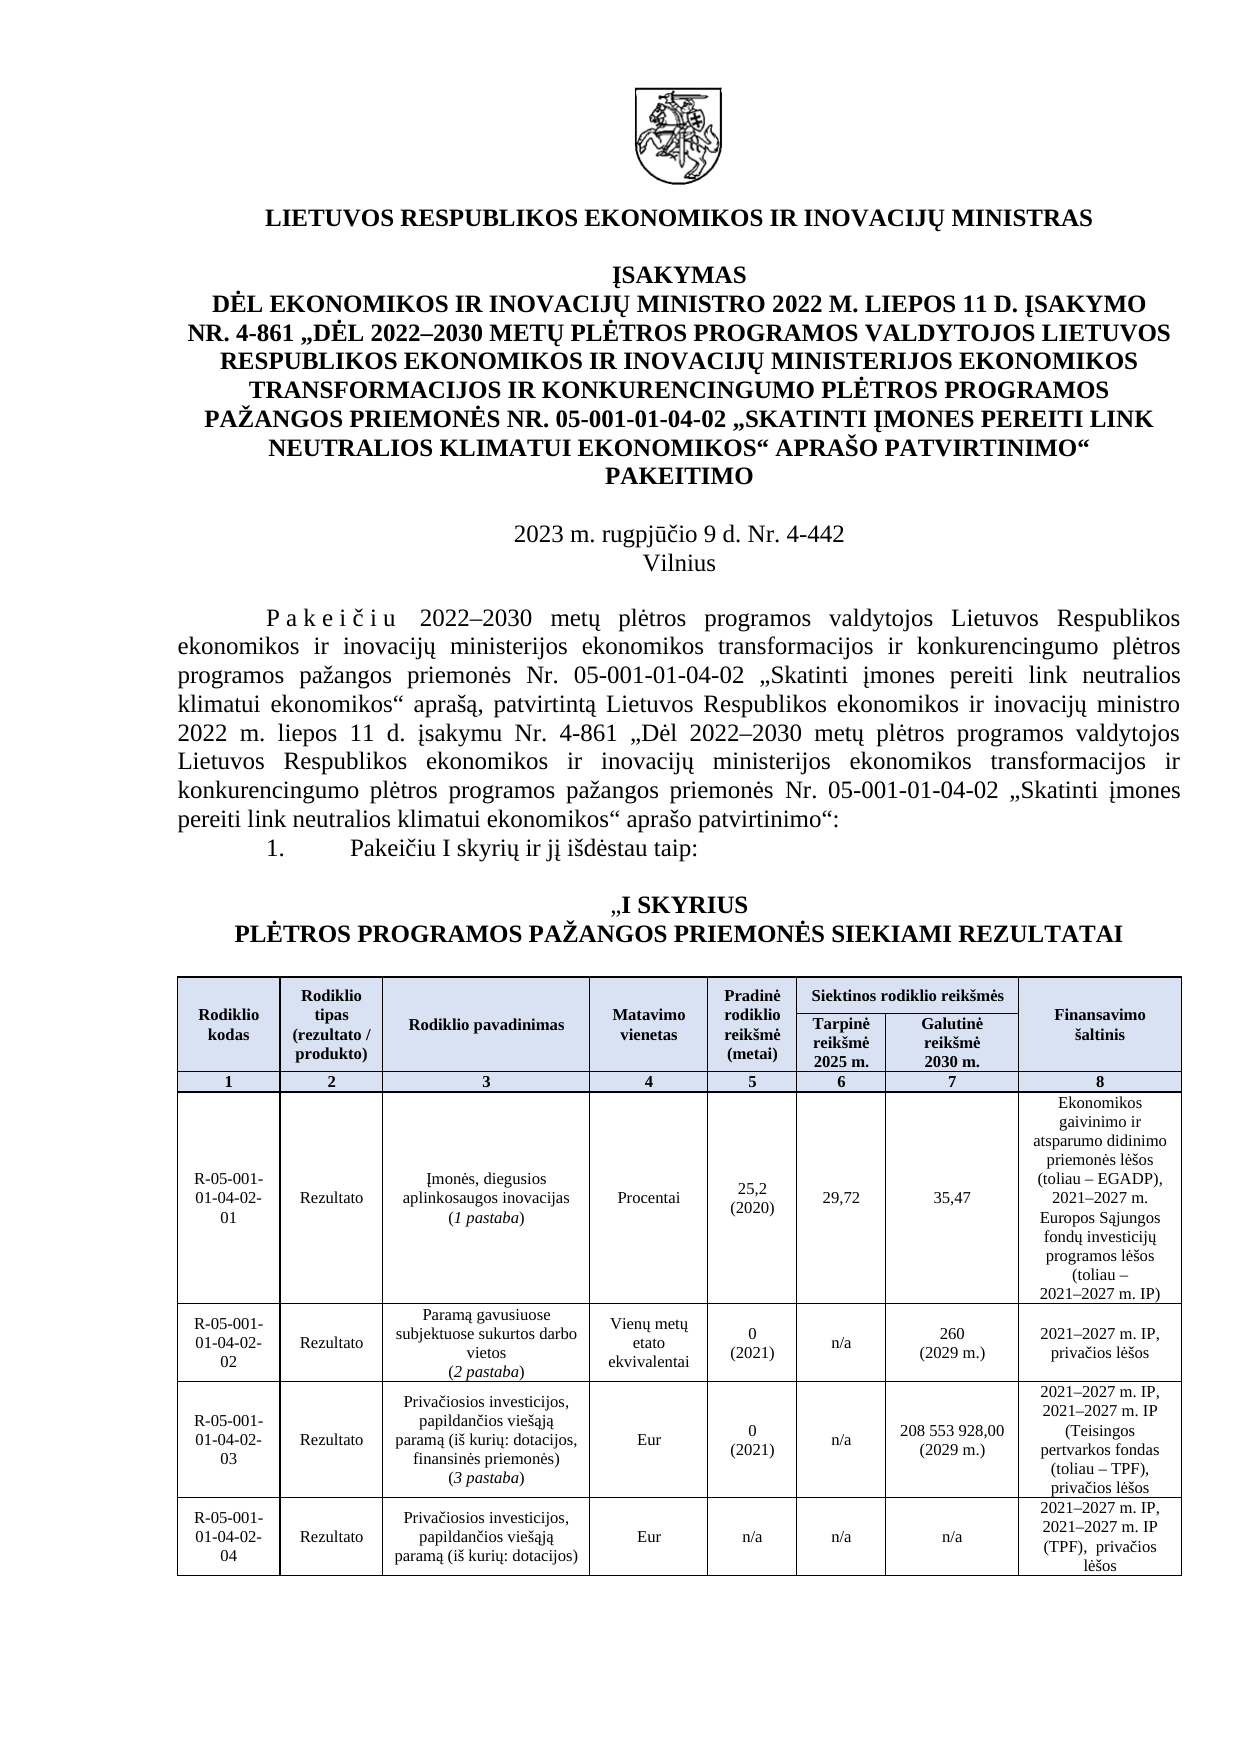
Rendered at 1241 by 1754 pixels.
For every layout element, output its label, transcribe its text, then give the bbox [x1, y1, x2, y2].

table_cell 3 [383, 1072, 589, 1091]
text Pakeičiu 2022–2030 metų plėtros programos valdytojos Lietuvos Respublikos ekonomikos ir inovacijų ministerijos ekonomikos transformacijos ir konkurencingumo plėtros programos pažangos priemonės Nr. 05-001-01-04-02 „Skatinti įmones pereiti link neutralios klimatui ekonomikos“ aprašą, patvirtintą Lietuvos Respublikos ekonomikos ir inovacijų ministro 2022 m. liepos 11 d. įsakymu Nr. 4-861 „Dėl 2022–2030 metų plėtros programos valdytojos Lietuvos Respublikos ekonomikos ir inovacijų ministerijos ekonomikos transformacijos ir konkurencingumo plėtros programos pažangos priemonės Nr. 05-001-01-04-02 „Skatinti įmones pereiti link neutralios klimatui ekonomikos“ aprašo patvirtinimo“: [177, 603, 1181, 833]
table_cell 2 [281, 1072, 382, 1091]
table_cell Tarpinė reikšmė 2025 m. [797, 1014, 885, 1071]
table_cell Galutinė reikšmė 2030 m. [886, 1014, 1018, 1071]
text ĮSAKYMAS [177, 260, 1181, 289]
table_cell 1 [178, 1072, 279, 1091]
table_cell 208 553 928,00 (2029 m.) [886, 1382, 1018, 1497]
table_cell Įmonės, diegusios aplinkosaugos inovacijas (1 pastaba) [383, 1093, 589, 1303]
table_cell R-05-001-01-04-02-04 [178, 1498, 279, 1575]
table_cell Eur [590, 1382, 707, 1497]
table_header Rodiklio kodas [178, 978, 279, 1071]
table_cell Eur [590, 1498, 707, 1575]
table_header Rodiklio tipas (rezultato / produkto) [281, 978, 382, 1071]
table_cell Rezultato [281, 1382, 382, 1497]
table_header Rodiklio pavadinimas [383, 978, 589, 1071]
text PLĖTROS PROGRAMOS PAŽANGOS PRIEMONĖS SIEKIAMI REZULTATAI [177, 919, 1181, 948]
table_cell Rezultato [281, 1498, 382, 1575]
table_cell 0 (2021) [708, 1382, 796, 1497]
table_header Matavimo vienetas [590, 978, 707, 1071]
text „I SKYRIUS [177, 890, 1181, 919]
table_cell n/a [886, 1498, 1018, 1575]
table_cell 0 (2021) [708, 1304, 796, 1381]
table_cell 2021–2027 m. IP, 2021–2027 m. IP (Teisingos pertvarkos fondas (toliau – TPF), privačios lėšos [1019, 1382, 1181, 1497]
table_header Siektinos rodiklio reikšmės [797, 978, 1018, 1013]
table_cell 29,72 [797, 1093, 885, 1303]
table_cell Privačiosios investicijos, papildančios viešąją paramą (iš kurių: dotacijos) [383, 1498, 589, 1575]
table_cell Paramą gavusiuose subjektuose sukurtos darbo vietos (2 pastaba) [383, 1304, 589, 1381]
table_cell 4 [590, 1072, 707, 1091]
text 2023 m. rugpjūčio 9 d. Nr. 4-442 [177, 519, 1181, 548]
table_cell R-05-001-01-04-02-01 [178, 1093, 279, 1303]
table_cell n/a [797, 1498, 885, 1575]
table_cell 2021–2027 m. IP, privačios lėšos [1019, 1304, 1181, 1381]
table_cell n/a [708, 1498, 796, 1575]
text Vilnius [177, 548, 1181, 576]
table_cell 8 [1019, 1072, 1181, 1091]
text PAKEITIMO [177, 461, 1181, 490]
table_cell 25,2 (2020) [708, 1093, 796, 1303]
table_cell Rezultato [281, 1304, 382, 1381]
table_cell 7 [886, 1072, 1018, 1091]
table_header Pradinė rodiklio reikšmė (metai) [708, 978, 796, 1071]
table_cell Vienų metų etato ekvivalentai [590, 1304, 707, 1381]
text 1. Pakeičiu I skyrių ir jį išdėstau taip: [215, 833, 1181, 861]
table_cell n/a [797, 1382, 885, 1497]
table_cell R-05-001-01-04-02-03 [178, 1382, 279, 1497]
text DĖL EKONOMIKOS IR INOVACIJŲ MINISTRO 2022 m. LIEPOS 11 d. įsakymo Nr. 4-861 „DĖL 2022–2030 METŲ PLĖTROS PROGRAMOS VALDYTOJOS LIETUVOS RESPUBLIKOS EKONOMIKOS IR INOVACIJŲ MINISTERIJOS EKONOMIKOS TRANSFORMACIJOS IR KONKURENCINGUMO PLĖTROS PROGRAMOS PAŽANGOS PRIEMONĖS NR. 05-001-01-04-02 „SKATINTI ĮMONES PEREITI LINK NEUTRALIOS KLIMATUI EKONOMIKOS“ APRAŠO PATVIRTINIMO“ [177, 289, 1181, 461]
table_cell Procentai [590, 1093, 707, 1303]
table_cell 35,47 [886, 1093, 1018, 1303]
table_cell R-05-001-01-04-02-02 [178, 1304, 279, 1381]
text LIETUVOS RESPUBLIKOS Ekonomikos ir inovacijų MINISTRAS [177, 203, 1181, 231]
table_cell Rezultato [281, 1093, 382, 1303]
table_cell n/a [797, 1304, 885, 1381]
table_cell Privačiosios investicijos, papildančios viešąją paramą (iš kurių: dotacijos, finansinės priemonės) (3 pastaba) [383, 1382, 589, 1497]
table_cell Ekonomikos gaivinimo ir atsparumo didinimo priemonės lėšos (toliau – EGADP), 2021–2027 m. Europos Sąjungos fondų investicijų programos lėšos (toliau – 2021–2027 m. IP) [1019, 1093, 1181, 1303]
table_cell 5 [708, 1072, 796, 1091]
table_cell 260 (2029 m.) [886, 1304, 1018, 1381]
table_cell 2021–2027 m. IP, 2021–2027 m. IP (TPF), privačios lėšos [1019, 1498, 1181, 1575]
table_header Finansavimo šaltinis [1019, 978, 1181, 1071]
table_cell 6 [797, 1072, 885, 1091]
